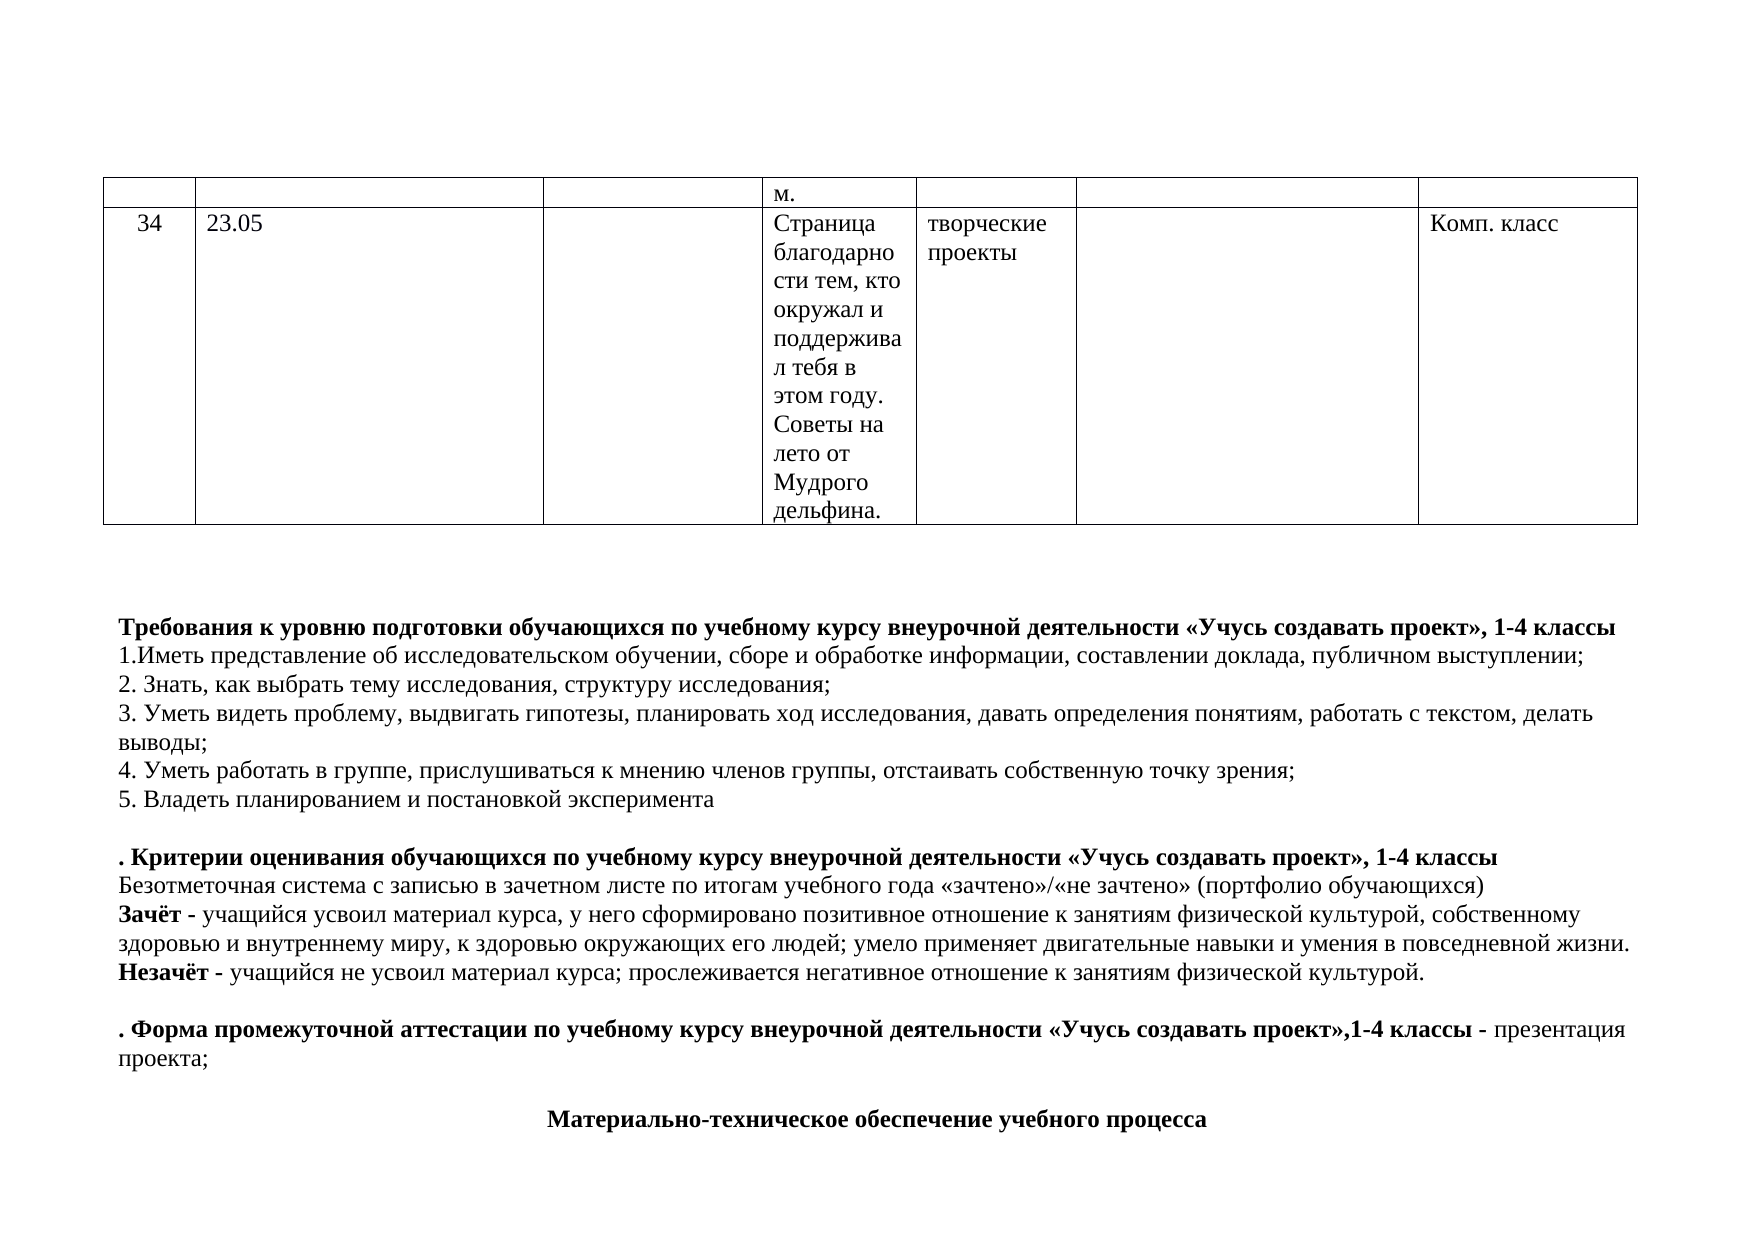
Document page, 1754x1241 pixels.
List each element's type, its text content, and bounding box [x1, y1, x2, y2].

text Безотметочная система с записью в зачетном листе по итогам учебного года «зачтено»/«не зачтено» (портфолио обучающихся) [118, 870, 1636, 899]
table_cell Страница благодарности тем, кто окружал и поддерживал тебя в этом году. Советы на лето от Мудрого дельфина. [763, 208, 916, 524]
table_cell Комп. класс [1419, 208, 1637, 524]
text 2. Знать, как выбрать тему исследования, структуру исследования; [118, 669, 1636, 698]
table_cell 34 [104, 208, 195, 524]
text Незачёт - учащийся не усвоил материал курса; прослеживается негативное отношение к занятиям физической культурой. [118, 957, 1636, 985]
table_cell [544, 208, 762, 524]
table_cell м. [763, 178, 916, 207]
table_cell [104, 178, 195, 207]
text Требования к уровню подготовки обучающихся по учебному курсу внеурочной деятельности «Учусь создавать проект», 1-4 классы [118, 612, 1636, 640]
text . Критерии оценивания обучающихся по учебному курсу внеурочной деятельности «Учусь создавать проект», 1-4 классы [118, 842, 1636, 870]
table_cell творческие проекты [917, 208, 1076, 524]
text 4. Уметь работать в группе, прислушиваться к мнению членов группы, отстаивать собственную точку зрения; [118, 755, 1636, 784]
text 1.Иметь представление об исследовательском обучении, сборе и обработке информации, составлении доклада, публичном выступлении; [118, 640, 1636, 669]
text Материально-техническое обеспечение учебного процесса [118, 1104, 1636, 1133]
text 3. Уметь видеть проблему, выдвигать гипотезы, планировать ход исследования, давать определения понятиям, работать с текстом, делать выводы; [118, 698, 1636, 755]
table_cell [196, 178, 543, 207]
text . Форма промежуточной аттестации по учебному курсу внеурочной деятельности «Учусь создавать проект»,1-4 классы - презентация проекта; [118, 1014, 1636, 1072]
table_cell 23.05 [196, 208, 543, 524]
table_cell [1077, 178, 1418, 207]
table_cell [1077, 208, 1418, 524]
text Зачёт - учащийся усвоил материал курса, у него сформировано позитивное отношение к занятиям физической культурой, собственному здоровью и внутреннему миру, к здоровью окружающих его людей; умело применяет двигательные навыки и умения в повседневной жизни. [118, 899, 1636, 957]
table_cell [1419, 178, 1637, 207]
table_cell [917, 178, 1076, 207]
table_cell [544, 178, 762, 207]
text 5. Владеть планированием и постановкой эксперимента [118, 784, 1636, 813]
